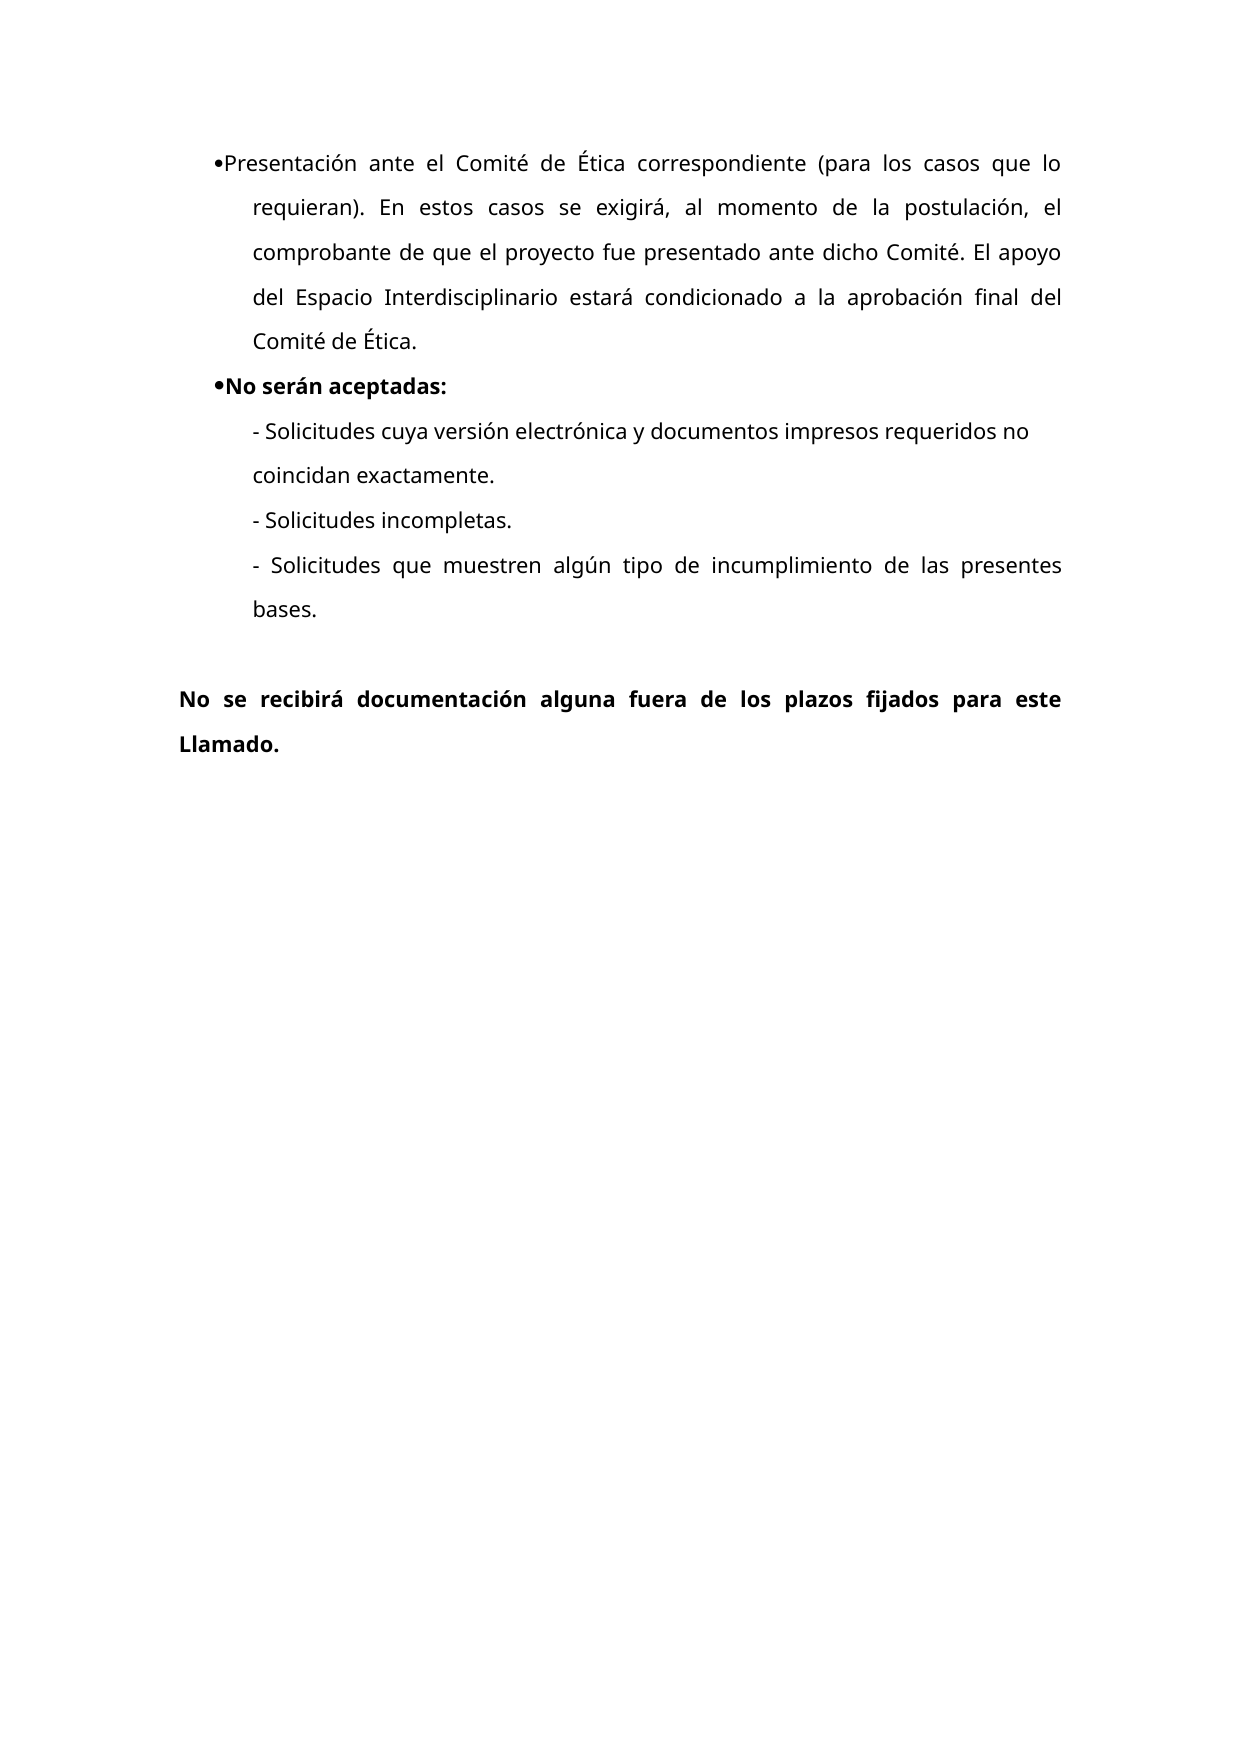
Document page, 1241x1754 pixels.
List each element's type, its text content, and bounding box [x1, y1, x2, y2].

text No se recibirá documentación alguna fuera de los plazos fijados para este Llamado. [179, 684, 1063, 758]
text - Solicitudes que muestren algún tipo de incumplimiento de las presentes bases. [252, 550, 1063, 624]
list No serán aceptadas: - Solicitudes cuya versión electrónica y documentos impresos requeridos no coincidan exactamente. - Solicitudes incompletas. [215, 371, 1063, 535]
list Presentación ante el Comité de Ética correspondiente (para los casos que lo requieran). En estos casos se exigirá, al momento de la postulación, el comprobante de que el proyecto fue presentado ante dicho Comité. El apoyo del Espacio Interdisciplinario estará condicionado a la aprobación final del Comité de Ética. [215, 148, 1063, 356]
